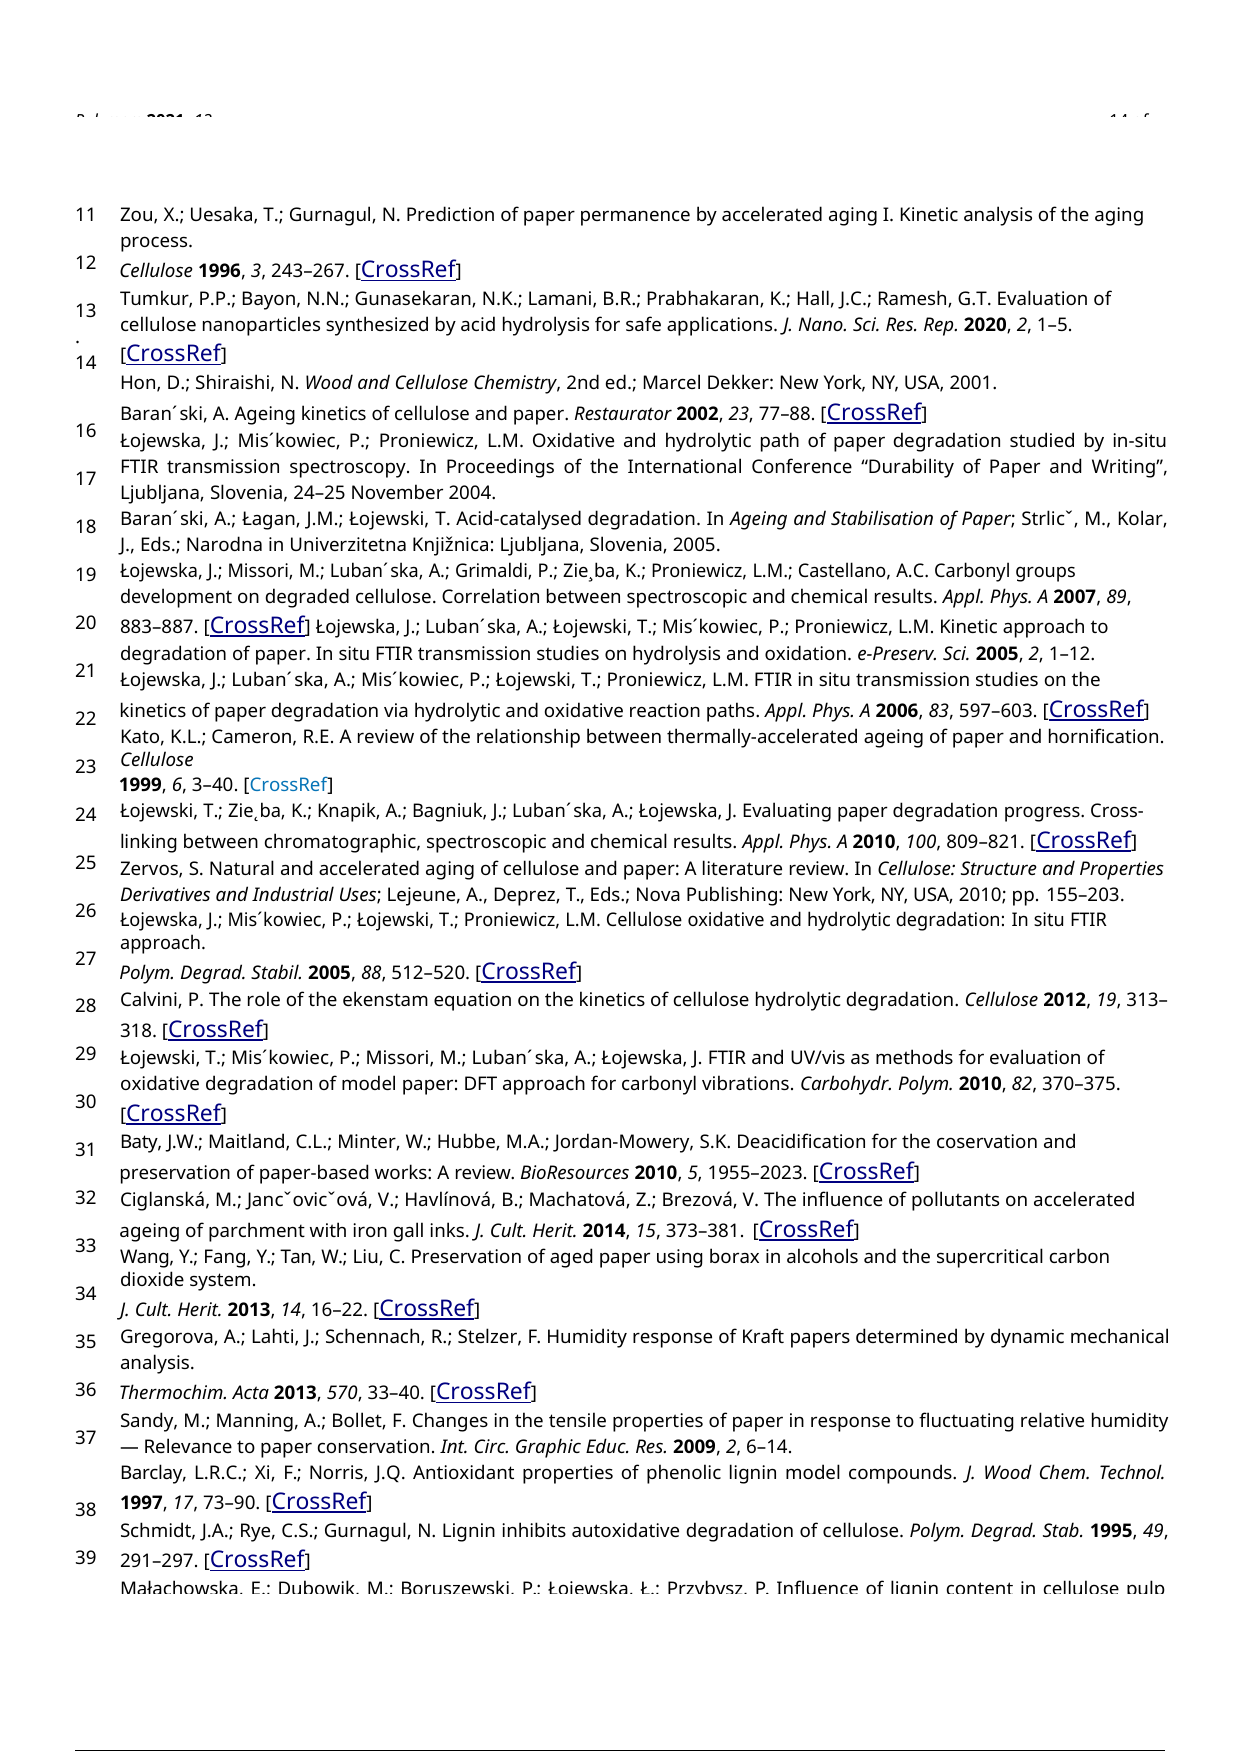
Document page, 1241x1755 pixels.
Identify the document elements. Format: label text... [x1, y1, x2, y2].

text 29. [75, 1041, 100, 1066]
text 33. [75, 1232, 100, 1258]
text 37. [75, 1424, 100, 1450]
text 12. [75, 249, 100, 275]
text Tumkur, P.P.; Bayon, N.N.; Gunasekaran, N.K.; Lamani, B.R.; Prabhakaran, K.; Hall, J.C.; Ramesh, G.T. Evaluation of cellulose nanoparticles synthesized by acid hydrolysis for safe applications. J. Nano. Sci. Res. Rep. 2020, 2, 1–5. [CrossRef] [120, 285, 1166, 369]
text Gregorova, A.; Lahti, J.; Schennach, R.; Stelzer, F. Humidity response of Kraft papers determined by dynamic mechanical analysis. [120, 1323, 1171, 1374]
text Ciglanská, M.; Jancˇovicˇová, V.; Havlínová, B.; Machatová, Z.; Brezová, V. The influence of pollutants on accelerated ageing of parchment with iron gall inks. J. Cult. Herit. 2014, 15, 373–381. [CrossRef] [119, 1187, 1171, 1244]
text 1999, 6, 3–40. [CrossRef] [119, 771, 1171, 797]
text 22. [75, 705, 100, 731]
text Polym. Degrad. Stabil. 2005, 88, 512–520. [CrossRef] [119, 954, 1171, 986]
text 13. [75, 297, 100, 348]
text Łojewski, T.; Mis´kowiec, P.; Missori, M.; Luban´ska, A.; Łojewska, J. FTIR and UV/vis as methods for evaluation of oxidative degradation of model paper: DFT approach for carbonyl vibrations. Carbohydr. Polym. 2010, 82, 370–375. [CrossRef] [120, 1044, 1171, 1128]
text 21. [75, 657, 100, 683]
text Łojewska, J.; Missori, M.; Luban´ska, A.; Grimaldi, P.; Zie¸ba, K.; Proniewicz, L.M.; Castellano, A.C. Carbonyl groups development on degraded cellulose. Correlation between spectroscopic and chemical results. Appl. Phys. A 2007, 89, 883–887. [CrossRef] Łojewska, J.; Luban´ska, A.; Łojewski, T.; Mis´kowiec, P.; Proniewicz, L.M. Kinetic approach to degradation of paper. In situ FTIR transmission studies on hydrolysis and oxidation. e-Preserv. Sci. 2005, 2, 1–12. [120, 557, 1166, 666]
text 28. [75, 993, 100, 1018]
text Polymers 2021, 13, 1029 [74, 108, 243, 131]
text Baran´ski, A.; Łagan, J.M.; Łojewski, T. Acid-catalysed degradation. In Ageing and Stabilisation of Paper; Strlicˇ, M., Kolar, J., Eds.; Narodna in Univerzitetna Knjižnica: Ljubljana, Slovenia, 2005. [120, 505, 1168, 557]
text 16. [75, 417, 100, 443]
text Łojewska, J.; Mis´kowiec, P.; Proniewicz, L.M. Oxidative and hydrolytic path of paper degradation studied by in-situ FTIR transmission spectroscopy. In Proceedings of the International Conference “Durability of Paper and Writing”, Ljubljana, Slovenia, 24–25 November 2004. [120, 427, 1168, 505]
text Barclay, L.R.C.; Xi, F.; Norris, J.Q. Antioxidant properties of phenolic lignin model compounds. J. Wood Chem. Technol. 1997, 17, 73–90. [CrossRef] [120, 1459, 1168, 1516]
text 25. [75, 849, 100, 874]
text Wang, Y.; Fang, Y.; Tan, W.; Liu, C. Preservation of aged paper using borax in alcohols and the supercritical carbon dioxide system. [120, 1244, 1171, 1291]
text 24. [75, 801, 100, 826]
text Zervos, S. Natural and accelerated aging of cellulose and paper: A literature review. In Cellulose: Structure and Properties Derivatives and Industrial Uses; Lejeune, A., Deprez, T., Eds.; Nova Publishing: New York, NY, USA, 2010; pp. 155–203. [120, 856, 1167, 907]
text 38. [75, 1496, 100, 1522]
text 19. [75, 561, 100, 587]
text Cellulose 1996, 3, 243–267. [CrossRef] [119, 253, 1171, 284]
text Łojewska, J.; Luban´ska, A.; Mis´kowiec, P.; Łojewski, T.; Proniewicz, L.M. FTIR in situ transmission studies on the kinetics of paper degradation via hydrolytic and oxidative reaction paths. Appl. Phys. A 2006, 83, 597–603. [CrossRef] [119, 667, 1171, 724]
text 34. [75, 1280, 100, 1306]
text Schmidt, J.A.; Rye, C.S.; Gurnagul, N. Lignin inhibits autoxidative degradation of cellulose. Polym. Degrad. Stab. 1995, 49, 291–297. [CrossRef] [120, 1517, 1169, 1574]
text Hon, D.; Shiraishi, N. Wood and Cellulose Chemistry, 2nd ed.; Marcel Dekker: New York, NY, USA, 2001. Baran´ski, A. Ageing kinetics of cellulose and paper. Restaurator 2002, 23, 77–88. [CrossRef] [120, 369, 1040, 427]
text 18. [75, 513, 100, 539]
text 14. [75, 349, 100, 371]
text 23. [75, 753, 100, 778]
text Thermochim. Acta 2013, 570, 33–40. [CrossRef] [119, 1375, 1171, 1406]
text 32. [75, 1184, 100, 1210]
text Zou, X.; Uesaka, T.; Gurnagul, N. Prediction of paper permanence by accelerated aging I. Kinetic analysis of the aging process. [120, 202, 1171, 253]
text 27. [75, 945, 100, 970]
text Małachowska, E.; Dubowik, M.; Boruszewski, P.; Łojewska, Ł.; Przybysz, P. Influence of lignin content in cellulose pulp on paper durability. Sci. Rep. 2020, 10, 19998. [CrossRef] [PubMed] [120, 1575, 1166, 1594]
text 39. [75, 1544, 100, 1569]
text Calvini, P. The role of the ekenstam equation on the kinetics of cellulose hydrolytic degradation. Cellulose 2012, 19, 313–318. [CrossRef] [120, 987, 1171, 1044]
text Sandy, M.; Manning, A.; Bollet, F. Changes in the tensile properties of paper in response to fluctuating relative humidity— Relevance to paper conservation. Int. Circ. Graphic Educ. Res. 2009, 2, 6–14. [120, 1407, 1169, 1458]
text Łojewski, T.; Zie˛ba, K.; Knapik, A.; Bagniuk, J.; Luban´ska, A.; Łojewska, J. Evaluating paper degradation progress. Cross-linking between chromatographic, spectroscopic and chemical results. Appl. Phys. A 2010, 100, 809–821. [CrossRef] [120, 798, 1165, 855]
text 26. [75, 897, 100, 922]
text 14 of 15 [1109, 108, 1167, 131]
text 20. [75, 609, 100, 634]
text Kato, K.L.; Cameron, R.E. A review of the relationship between thermally-accelerated ageing of paper and hornification. Cellulose [120, 725, 1171, 771]
text 11. [75, 202, 100, 227]
text 31. [75, 1137, 100, 1162]
text J. Cult. Herit. 2013, 14, 16–22. [CrossRef] [120, 1292, 1171, 1323]
text Baty, J.W.; Maitland, C.L.; Minter, W.; Hubbe, M.A.; Jordan-Mowery, S.K. Deacidification for the coservation and preservation of paper-based works: A review. BioResources 2010, 5, 1955–2023. [CrossRef] [119, 1128, 1165, 1186]
text 36. [75, 1376, 100, 1402]
text Łojewska, J.; Mis´kowiec, P.; Łojewski, T.; Proniewicz, L.M. Cellulose oxidative and hydrolytic degradation: In situ FTIR approach. [120, 907, 1171, 954]
text 30. [75, 1089, 100, 1114]
text 35. [75, 1328, 100, 1354]
text 17. [75, 465, 100, 491]
